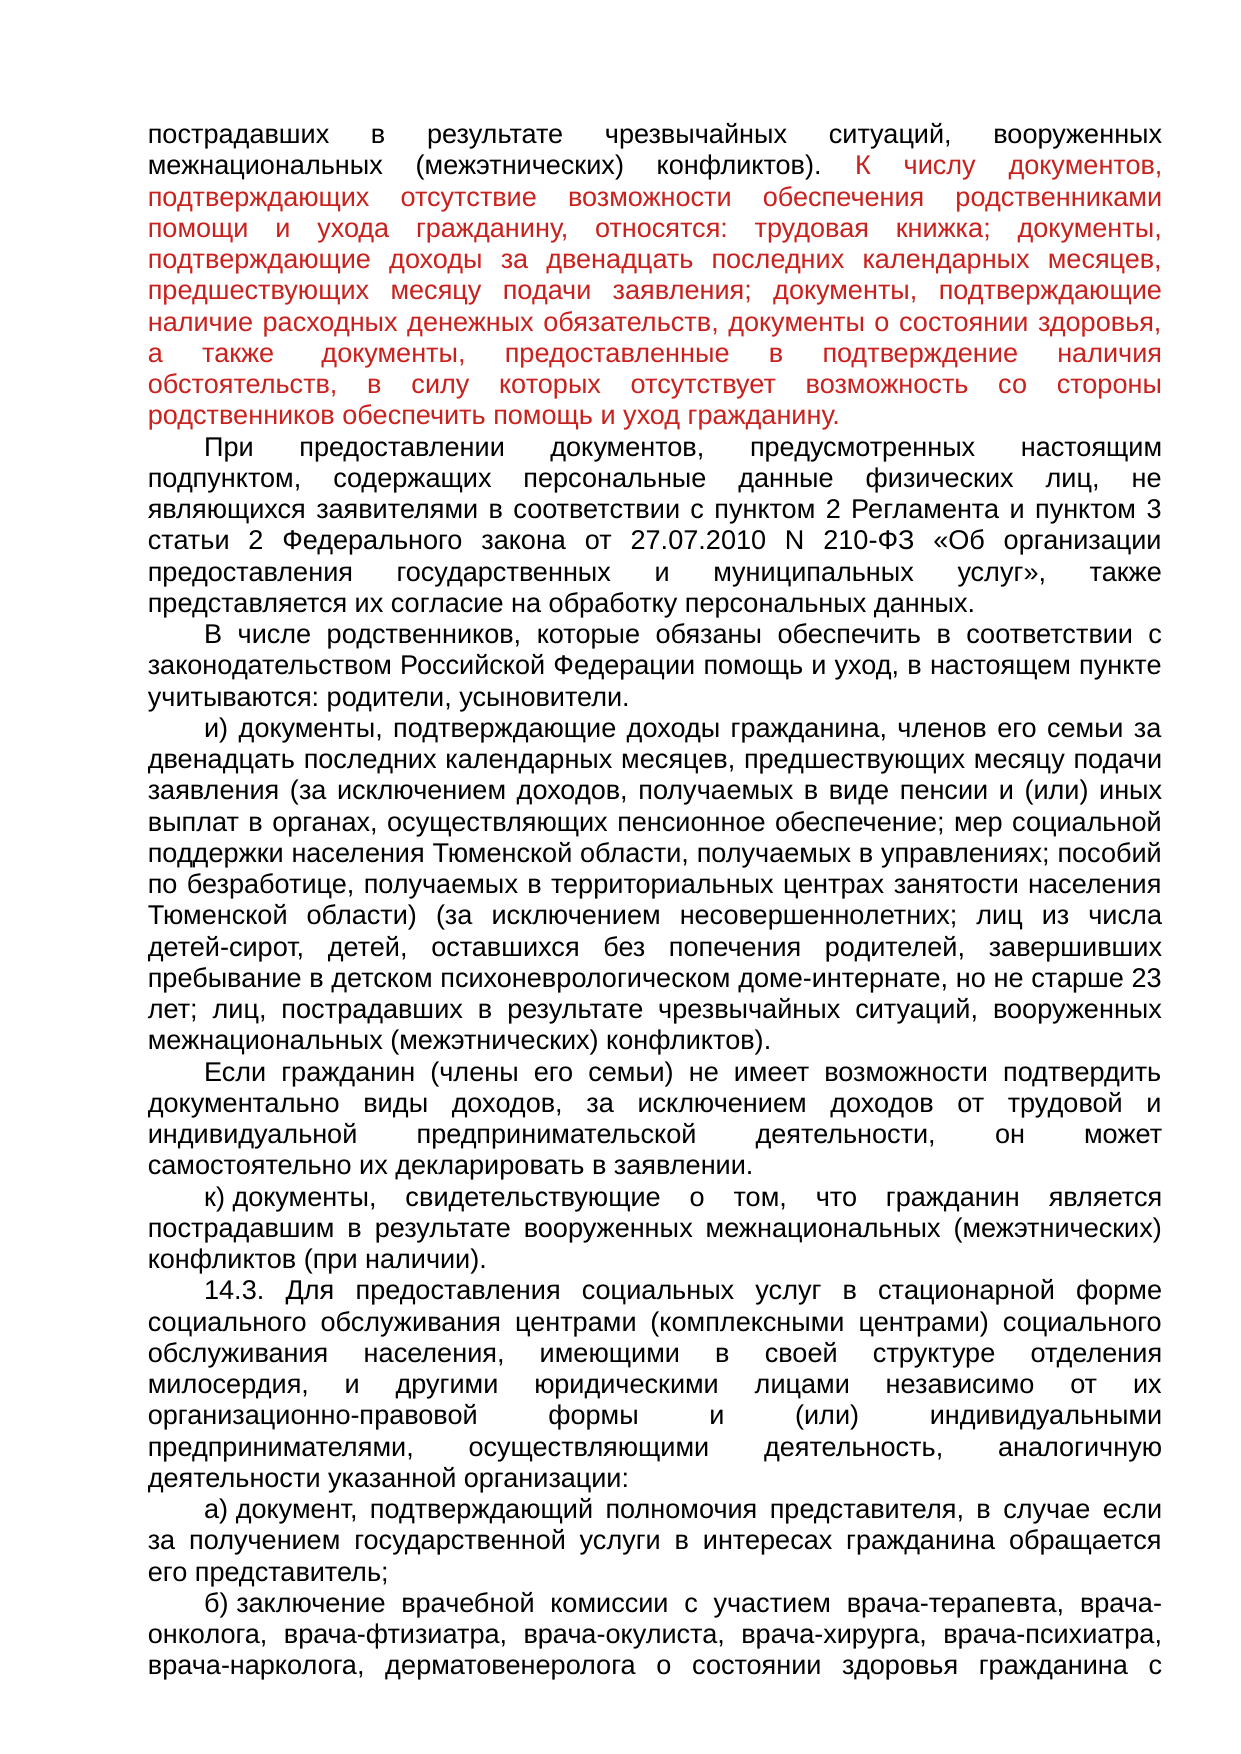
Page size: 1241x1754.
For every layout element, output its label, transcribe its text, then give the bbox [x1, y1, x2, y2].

text а) документ, подтверждающий полномочия представителя, в случае если за получением государственной услуги в интересах гражданина обращается его представитель; [148, 1493, 1163, 1587]
text При предоставлении документов, предусмотренных настоящим подпунктом, содержащих персональные данные физических лиц, не являющихся заявителями в соответствии с пунктом 2 Регламента и пунктом 3 статьи 2 Федерального закона от 27.07.2010 N 210-ФЗ «Об организации предоставления государственных и муниципальных услуг», также представляется их согласие на обработку персональных данных. [148, 431, 1163, 618]
text и) документы, подтверждающие доходы гражданина, членов его семьи за двенадцать последних календарных месяцев, предшествующих месяцу подачи заявления (за исключением доходов, получаемых в виде пенсии и (или) иных выплат в органах, осуществляющих пенсионное обеспечение; мер социальной поддержки населения Тюменской области, получаемых в управлениях; пособий по безработице, получаемых в территориальных центрах занятости населения Тюменской области) (за исключением несовершеннолетних; лиц из числа детей-сирот, детей, оставшихся без попечения родителей, завершивших пребывание в детском психоневрологическом доме-интернате, но не старше 23 лет; лиц, пострадавших в результате чрезвычайных ситуаций, вооруженных межнациональных (межэтнических) конфликтов). [148, 712, 1163, 1056]
text Если гражданин (члены его семьи) не имеет возможности подтвердить документально виды доходов, за исключением доходов от трудовой и индивидуальной предпринимательской деятельности, он может самостоятельно их декларировать в заявлении. [148, 1056, 1163, 1181]
text пострадавших в результате чрезвычайных ситуаций, вооруженных межнациональных (межэтнических) конфликтов). К числу документов, подтверждающих отсутствие возможности обеспечения родственниками помощи и ухода гражданину, относятся: трудовая книжка; документы, подтверждающие доходы за двенадцать последних календарных месяцев, предшествующих месяцу подачи заявления; документы, подтверждающие наличие расходных денежных обязательств, документы о состоянии здоровья, а также документы, предоставленные в подтверждение наличия обстоятельств, в силу которых отсутствует возможность со стороны родственников обеспечить помощь и уход гражданину. [148, 118, 1163, 431]
text б) заключение врачебной комиссии с участием врача-терапевта, врача-онколога, врача-фтизиатра, врача-окулиста, врача-хирурга, врача-психиатра, врача-нарколога, дерматовенеролога о состоянии здоровья гражданина с [148, 1587, 1163, 1681]
text В числе родственников, которые обязаны обеспечить в соответствии с законодательством Российской Федерации помощь и уход, в настоящем пункте учитываются: родители, усыновители. [148, 618, 1163, 712]
text к) документы, свидетельствующие о том, что гражданин является пострадавшим в результате вооруженных межнациональных (межэтнических) конфликтов (при наличии). [148, 1181, 1163, 1274]
text 14.3. Для предоставления социальных услуг в стационарной форме социального обслуживания центрами (комплексными центрами) социального обслуживания населения, имеющими в своей структуре отделения милосердия, и другими юридическими лицами независимо от их организационно-правовой формы и (или) индивидуальными предпринимателями, осуществляющими деятельность, аналогичную деятельности указанной организации: [148, 1274, 1163, 1493]
